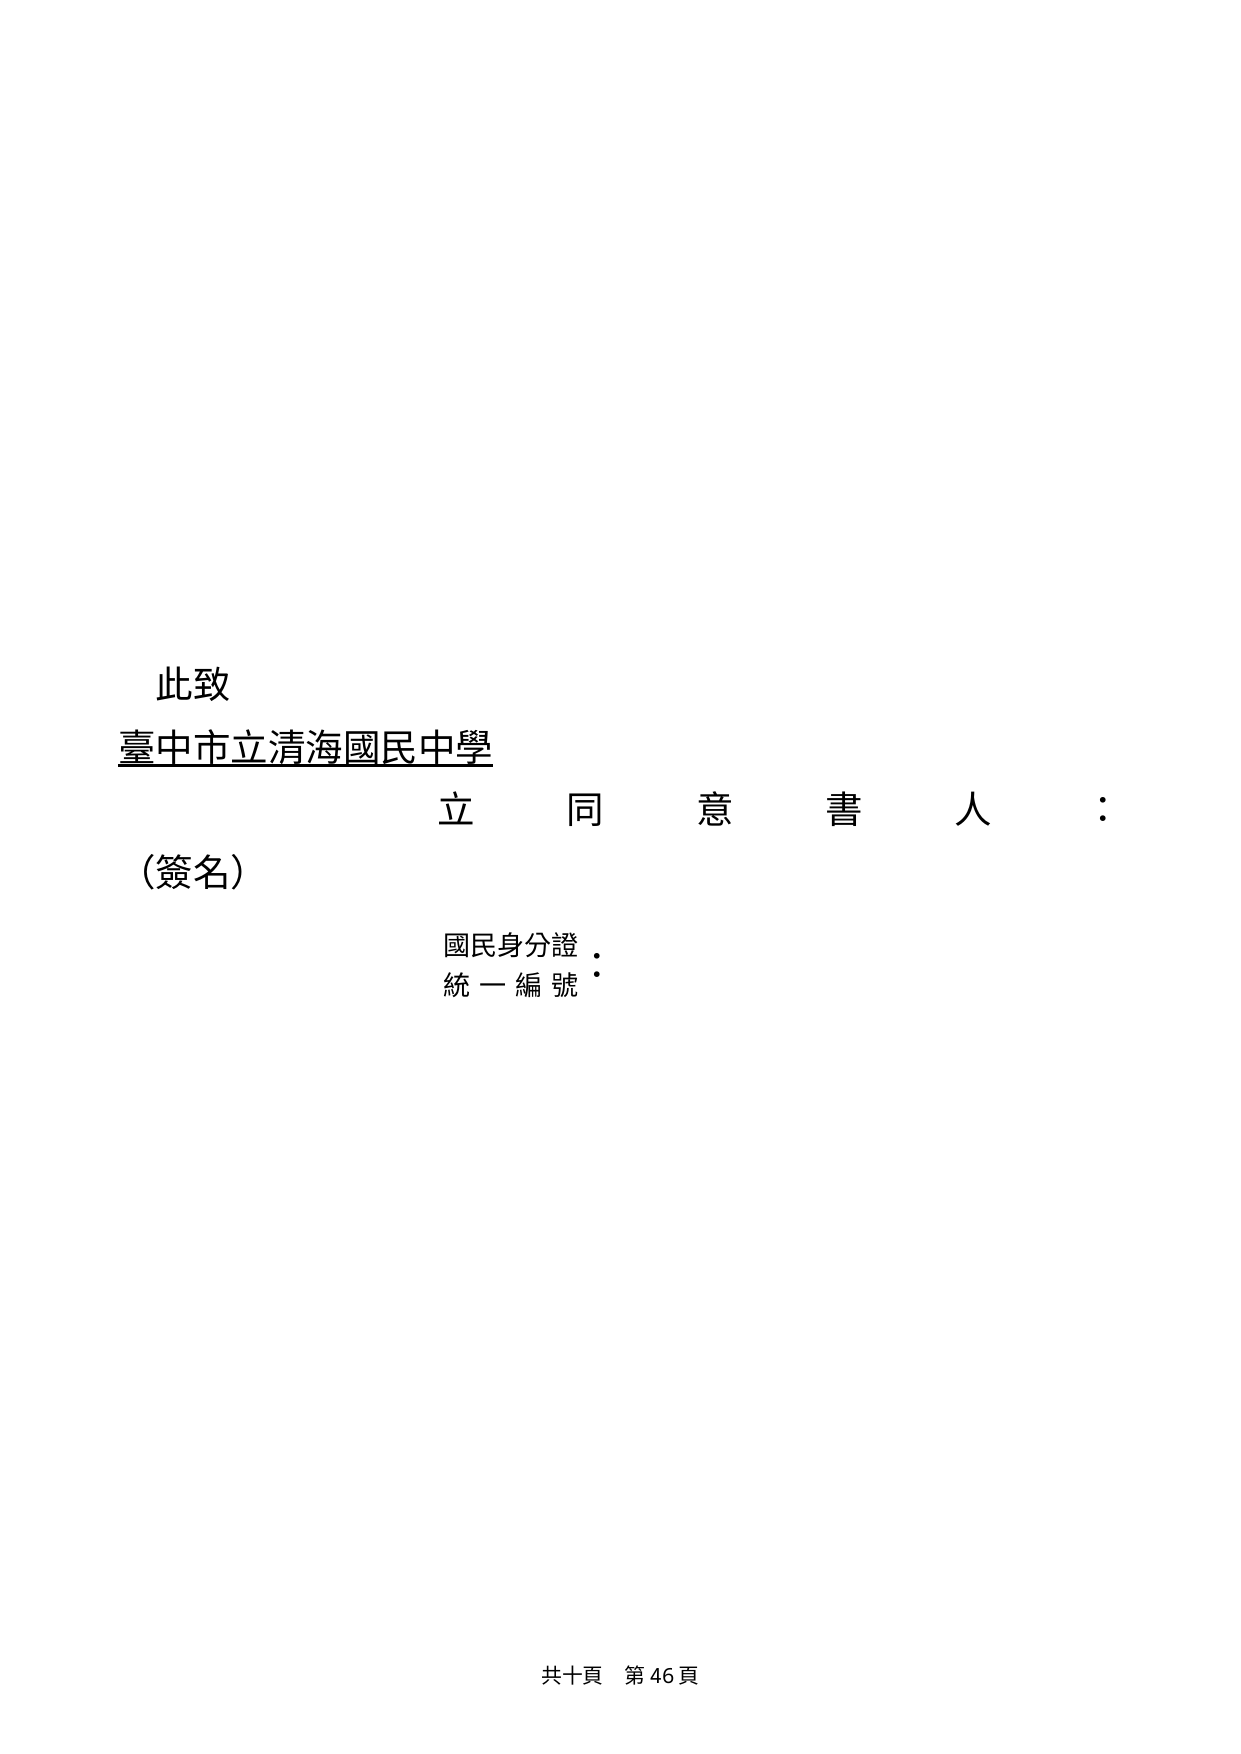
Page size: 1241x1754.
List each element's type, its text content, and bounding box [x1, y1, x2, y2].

text 立同意書人： （簽名） [118, 766, 1122, 891]
text 此致 [118, 641, 1122, 703]
text 國民身分證統一編號： [118, 891, 1122, 1016]
text 臺中市立清海國民中學 [118, 703, 1122, 766]
